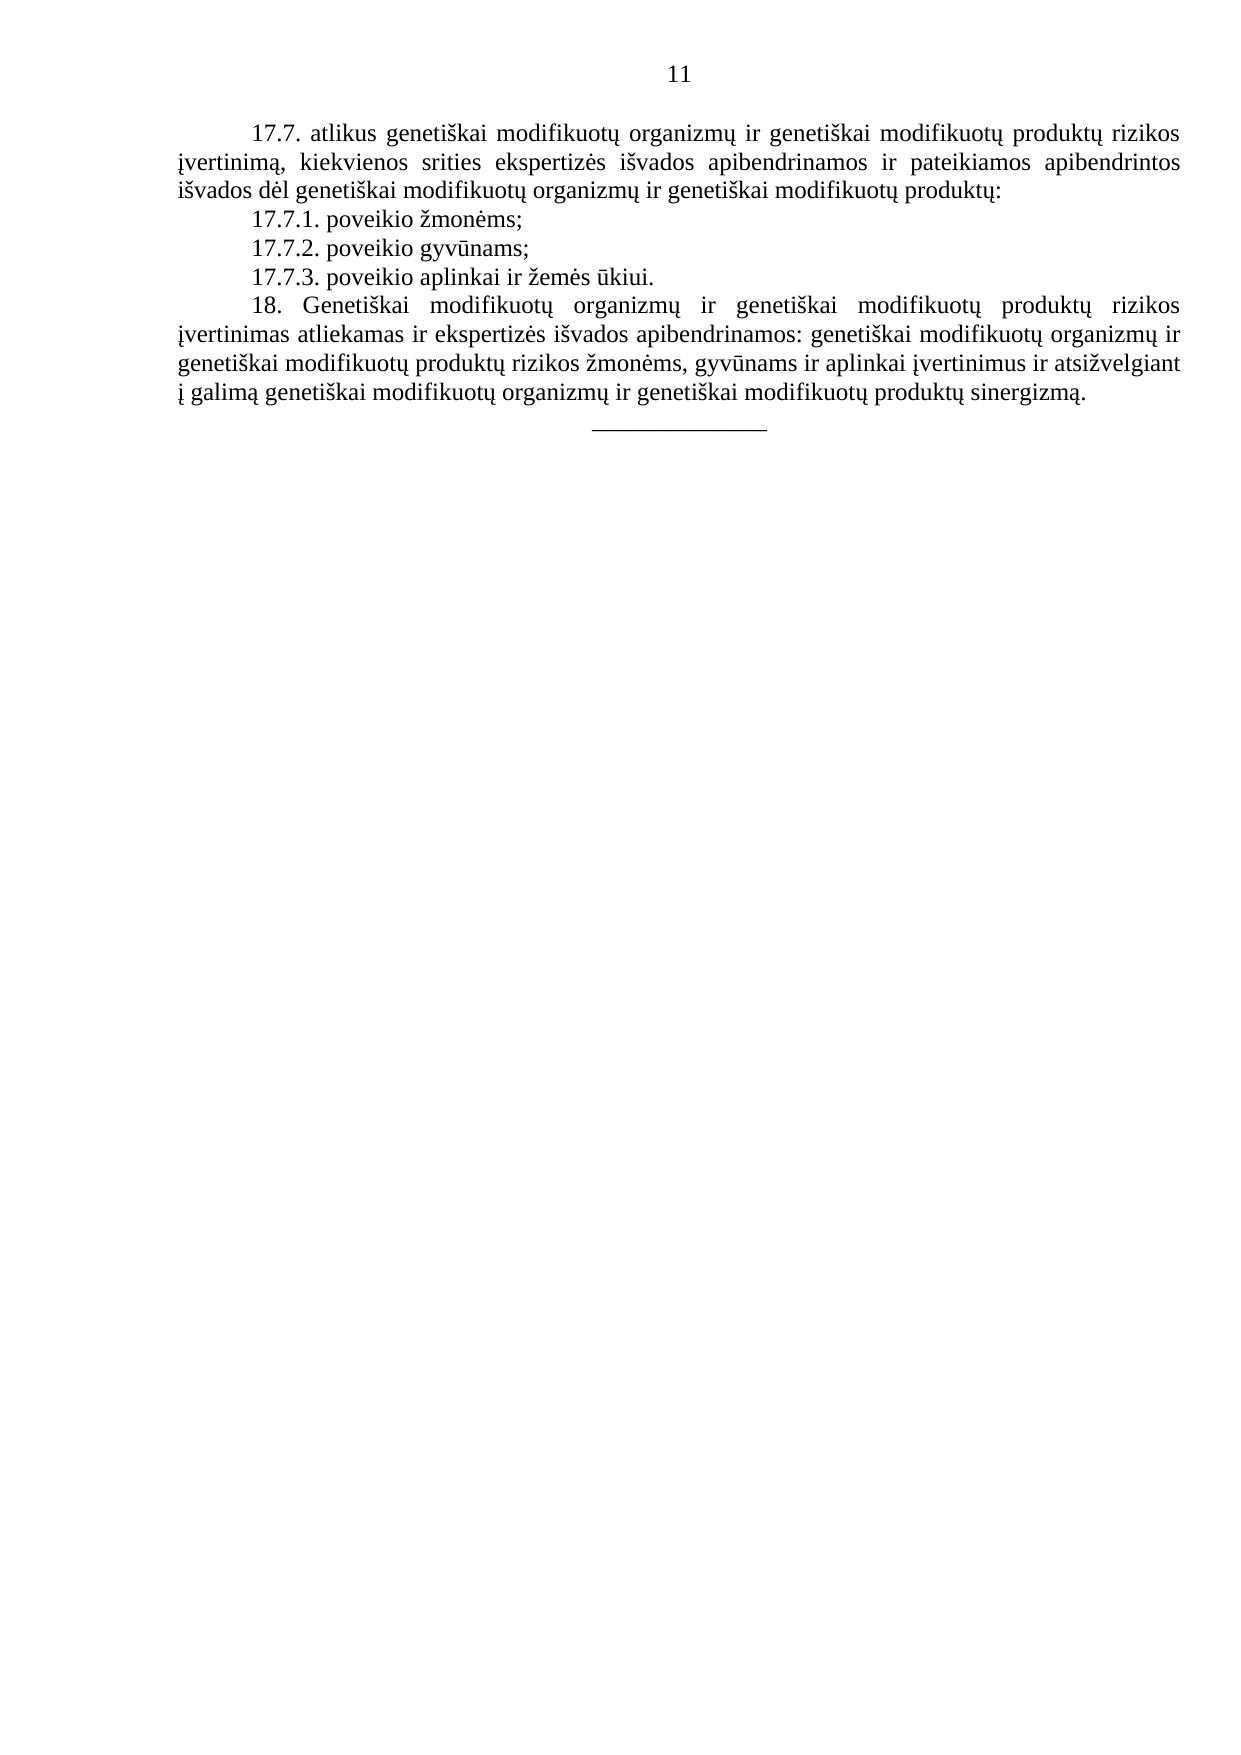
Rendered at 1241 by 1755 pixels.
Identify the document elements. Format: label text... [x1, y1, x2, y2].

text 17.7.3. poveikio aplinkai ir žemės ūkiui. [177, 262, 1181, 291]
text 17.7.2. poveikio gyvūnams; [177, 233, 1181, 262]
text 17.7.1. poveikio žmonėms; [177, 204, 1181, 233]
text 18. Genetiškai modifikuotų organizmų ir genetiškai modifikuotų produktų rizikos įvertinimas atliekamas ir ekspertizės išvados apibendrinamos: genetiškai modifikuotų organizmų ir genetiškai modifikuotų produktų rizikos žmonėms, gyvūnams ir aplinkai įvertinimus ir atsižvelgiant į galimą genetiškai modifikuotų organizmų ir genetiškai modifikuotų produktų sinergizmą. [177, 291, 1181, 406]
text ______________ [177, 406, 1181, 434]
text 17.7. atlikus genetiškai modifikuotų organizmų ir genetiškai modifikuotų produktų rizikos įvertinimą, kiekvienos srities ekspertizės išvados apibendrinamos ir pateikiamos apibendrintos išvados dėl genetiškai modifikuotų organizmų ir genetiškai modifikuotų produktų: [177, 118, 1181, 204]
